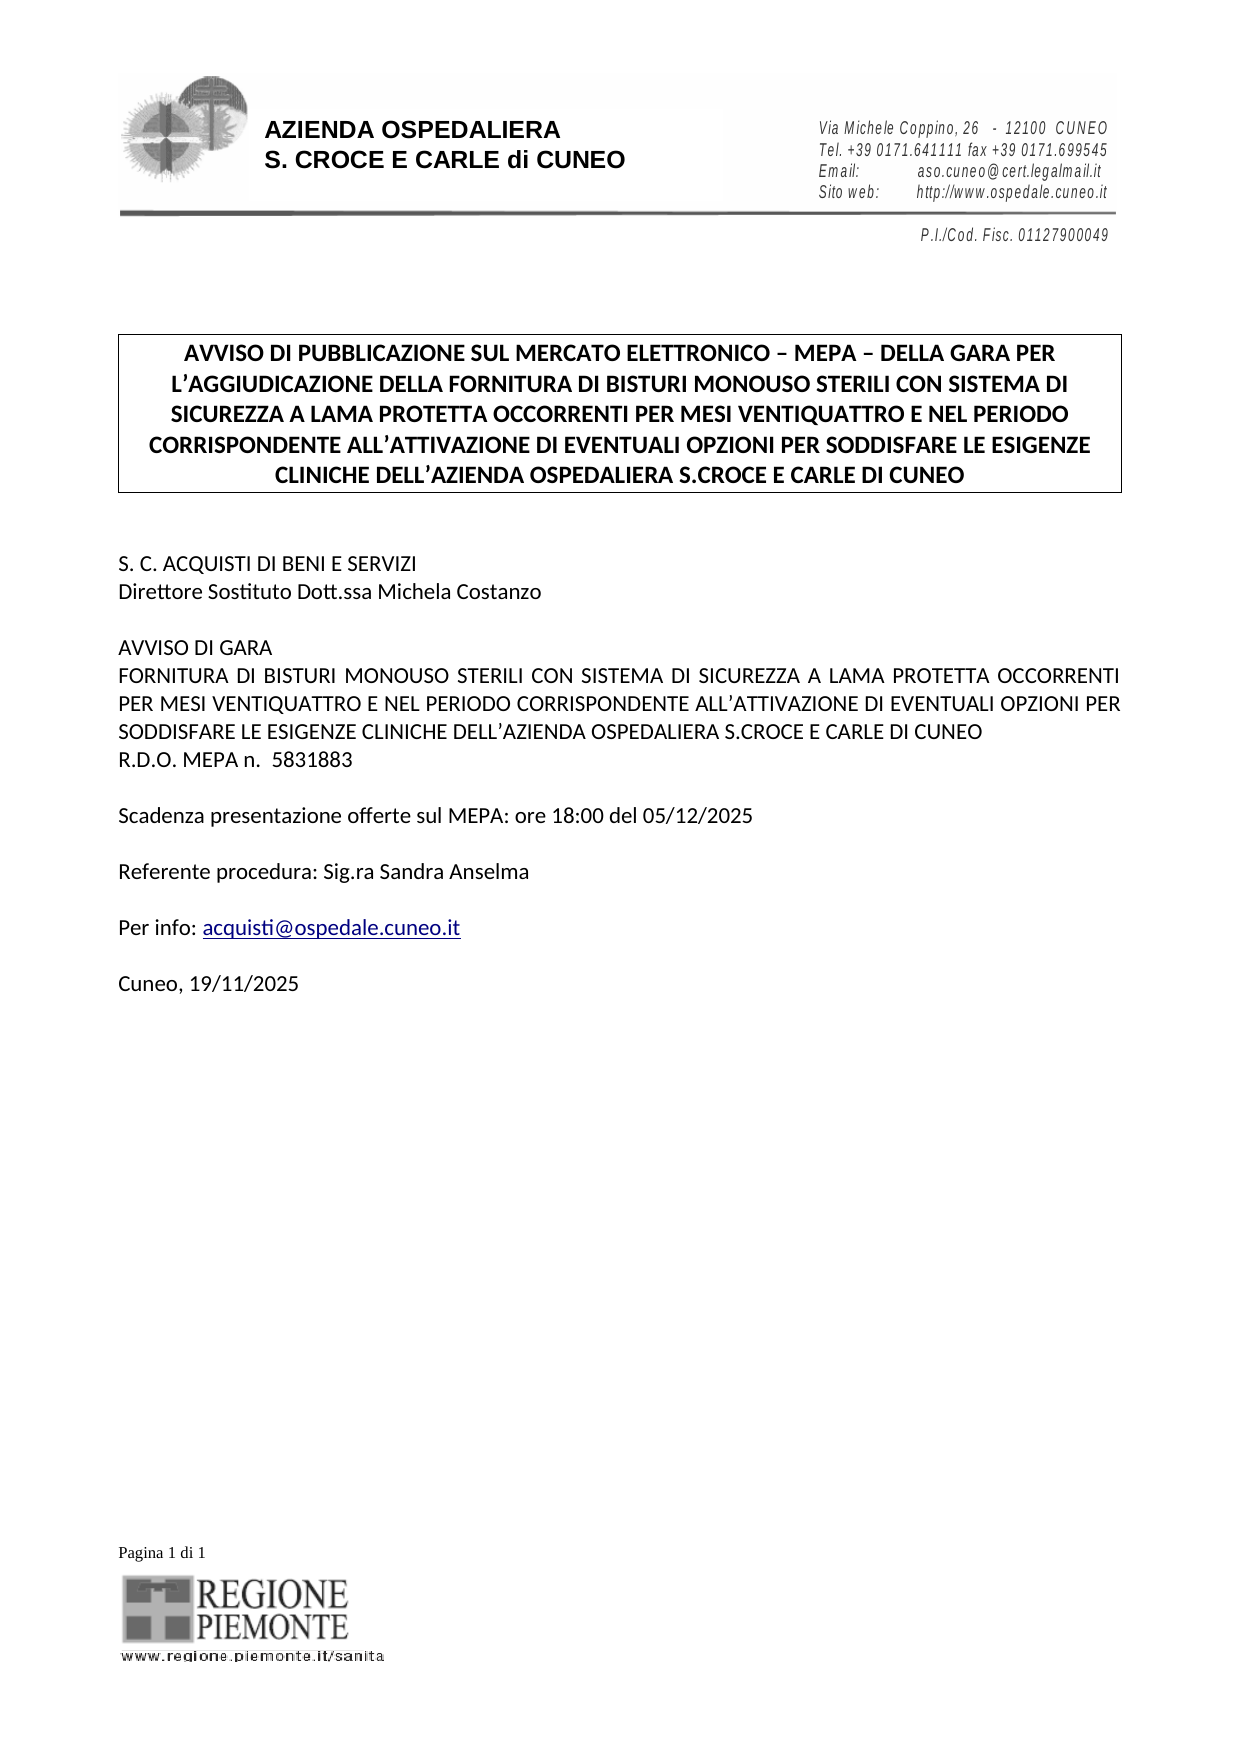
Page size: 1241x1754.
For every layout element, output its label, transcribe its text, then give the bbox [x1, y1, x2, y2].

text Cuneo, 19/11/2025 [118, 969, 1122, 998]
text Direttore Sostituto Dott.ssa Michela Costanzo [118, 577, 1122, 605]
text R.D.O. MEPA n. 5831883 [118, 745, 1122, 773]
text FORNITURA DI BISTURI MONOUSO STERILI CON SISTEMA DI SICUREZZA A LAMA PROTETTA OCCORRENTI PER MESI VENTIQUATTRO E NEL PERIODO CORRISPONDENTE ALL’ATTIVAZIONE DI EVENTUALI OPZIONI PER SODDISFARE LE ESIGENZE CLINICHE DELL’AZIENDA OSPEDALIERA S.CROCE E CARLE DI CUNEO [118, 661, 1122, 745]
text Referente procedura: Sig.ra Sandra Anselma [118, 857, 1122, 886]
text AVVISO DI GARA [118, 633, 1122, 661]
text S. C. ACQUISTI DI BENI E SERVIZI [118, 549, 1122, 577]
text AVVISO DI PUBBLICAZIONE SUL MERCATO ELETTRONICO – MEPA – DELLA GARA PER L’AGGIUDICAZIONE DELLA FORNITURA DI BISTURI MONOUSO STERILI CON SISTEMA DI SICUREZZA A LAMA PROTETTA OCCORRENTI PER MESI VENTIQUATTRO E NEL PERIODO CORRISPONDENTE ALL’ATTIVAZIONE DI EVENTUALI OPZIONI PER SODDISFARE LE ESIGENZE CLINICHE DELL’AZIENDA OSPEDALIERA S.CROCE E CARLE DI CUNEO [119, 335, 1121, 492]
text Scadenza presentazione offerte sul MEPA: ore 18:00 del 05/12/2025 [118, 801, 1122, 829]
text Per info: acquisti@ospedale.cuneo.it [118, 913, 1122, 942]
